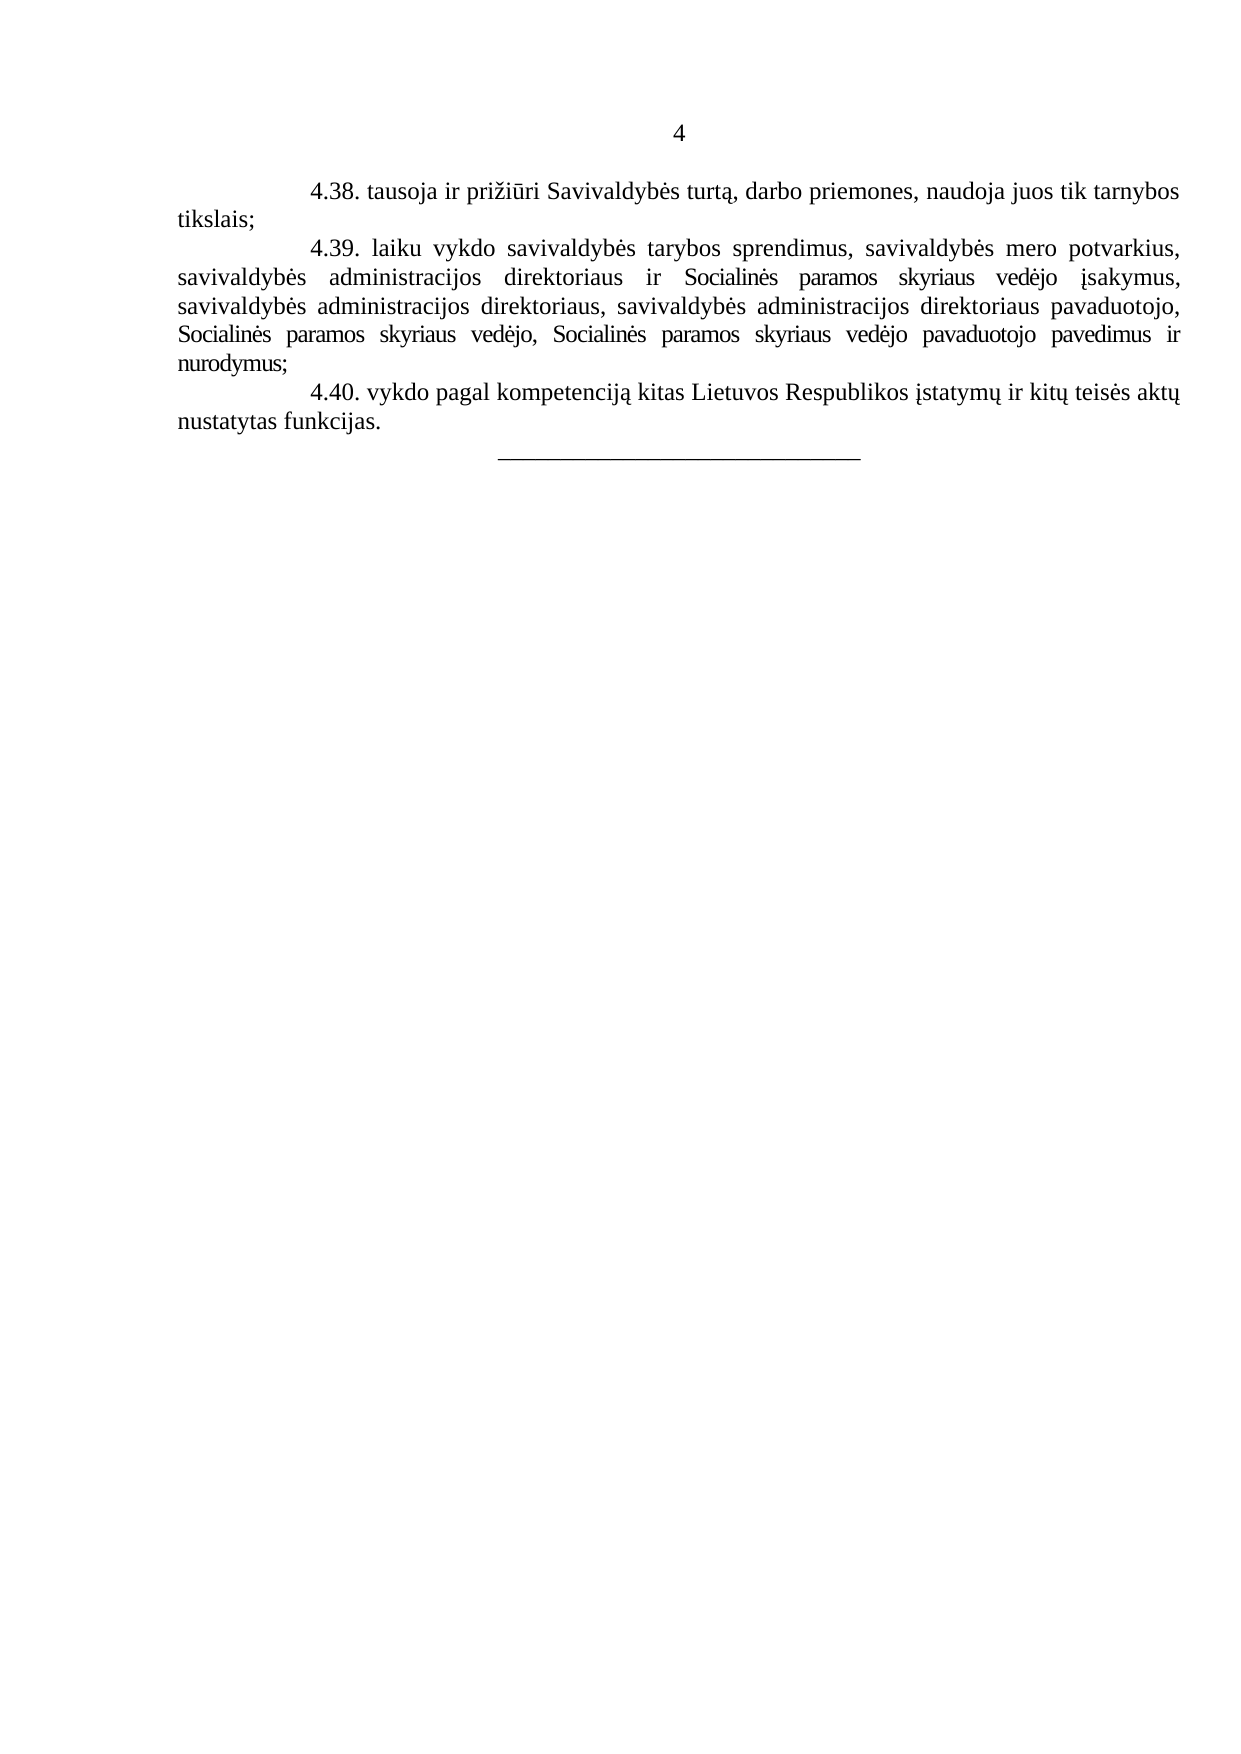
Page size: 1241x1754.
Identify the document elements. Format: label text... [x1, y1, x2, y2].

text 4.38. tausoja ir prižiūri Savivaldybės turtą, darbo priemones, naudoja juos tik tarnybos tikslais; [177, 176, 1181, 233]
text 4.39. laiku vykdo savivaldybės tarybos sprendimus, savivaldybės mero potvarkius, savivaldybės administracijos direktoriaus ir Socialinės paramos skyriaus vedėjo įsakymus, savivaldybės administracijos direktoriaus, savivaldybės administracijos direktoriaus pavaduotojo, Socialinės paramos skyriaus vedėjo, Socialinės paramos skyriaus vedėjo pavaduotojo pavedimus ir nurodymus; [177, 233, 1181, 377]
text 4.40. vykdo pagal kompetenciją kitas Lietuvos Respublikos įstatymų ir kitų teisės aktų nustatytas funkcijas. [177, 377, 1181, 434]
text _____________________________ [177, 434, 1181, 463]
